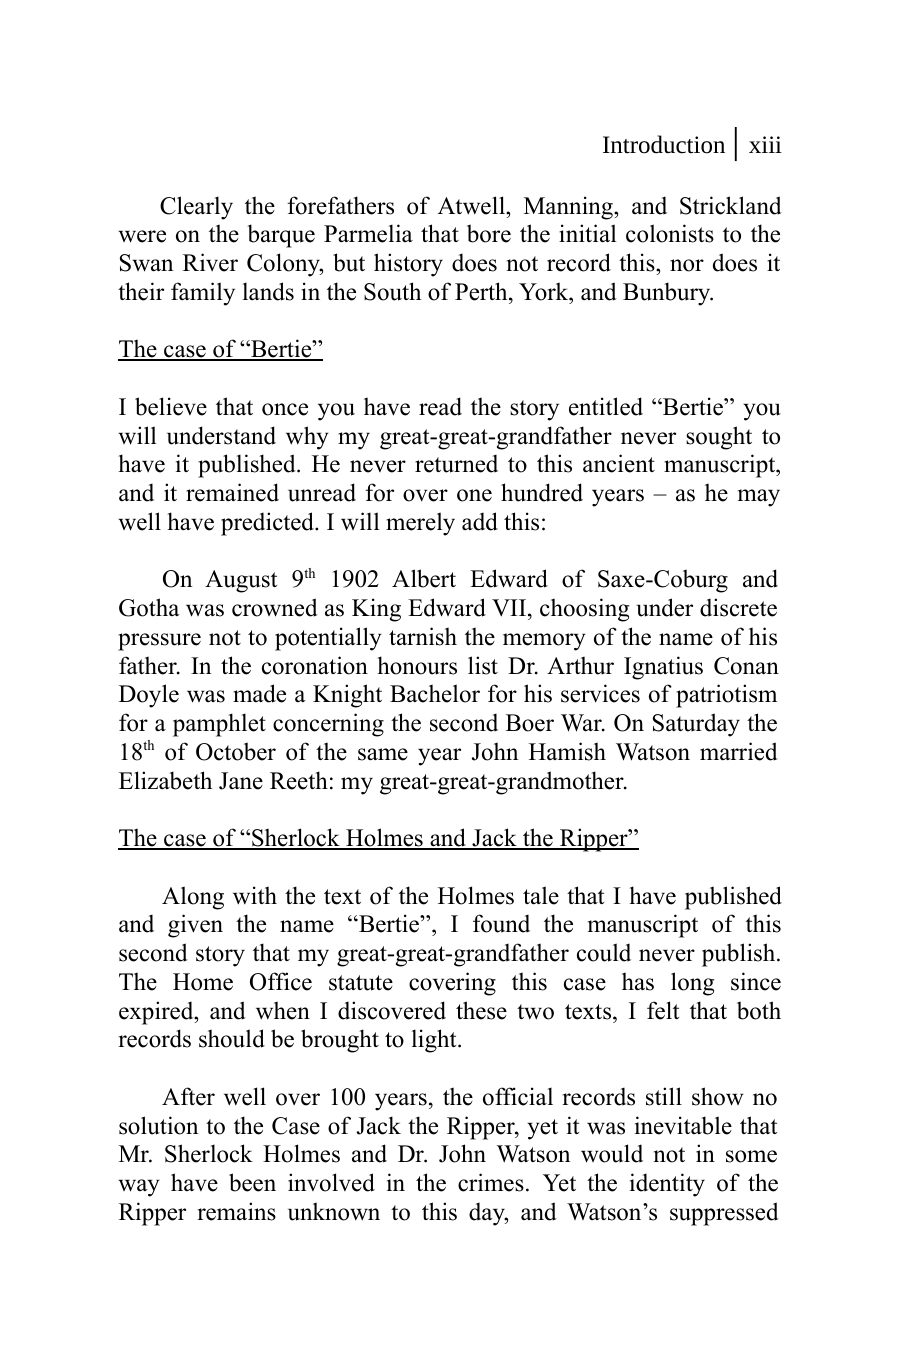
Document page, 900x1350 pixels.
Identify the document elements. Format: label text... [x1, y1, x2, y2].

text On August 9th 1902 Albert Edward of Saxe-Coburg and Gotha was crowned as King Edward VII, choosing under discrete pressure not to potentially tarnish the memory of the name of his father. In the coronation honours list Dr. Arthur Ignatius Conan Doyle was made a Knight Bachelor for his services of patriotism for a pamphlet concerning the second Boer War. On Saturday the 18th of October of the same year John Hamish Watson married Elizabeth Jane Reeth: my great-great-grandmother. [118, 564, 779, 794]
text I believe that once you have read the story entitled “Bertie” you will understand why my great-great-grandfather never sought to have it published. He never returned to this ancient manuscript, and it remained unread for over one hundred years – as he may well have predicted. I will merely add this: [118, 392, 782, 536]
text The case of “Bertie” [118, 334, 782, 363]
text After well over 100 years, the official records still show no solution to the Case of Jack the Ripper, yet it was inevitable that Mr. Sherlock Holmes and Dr. John Watson would not in some way have been involved in the crimes. Yet the identity of the Ripper remains unknown to this day, and Watson’s suppressed [118, 1082, 779, 1226]
text The case of “Sherlock Holmes and Jack the Ripper” [118, 823, 779, 852]
text Along with the text of the Holmes tale that I have published and given the name “Bertie”, I found the manuscript of this second story that my great-great-grandfather could never publish. The Home Office statute covering this case has long since expired, and when I discovered these two texts, I felt that both records should be brought to light. [118, 881, 782, 1053]
text Clearly the forefathers of Atwell, Manning, and Strickland were on the barque Parmelia that bore the initial colonists to the Swan River Colony, but history does not record this, nor does it their family lands in the South of Perth, York, and Bunbury. [118, 191, 782, 306]
